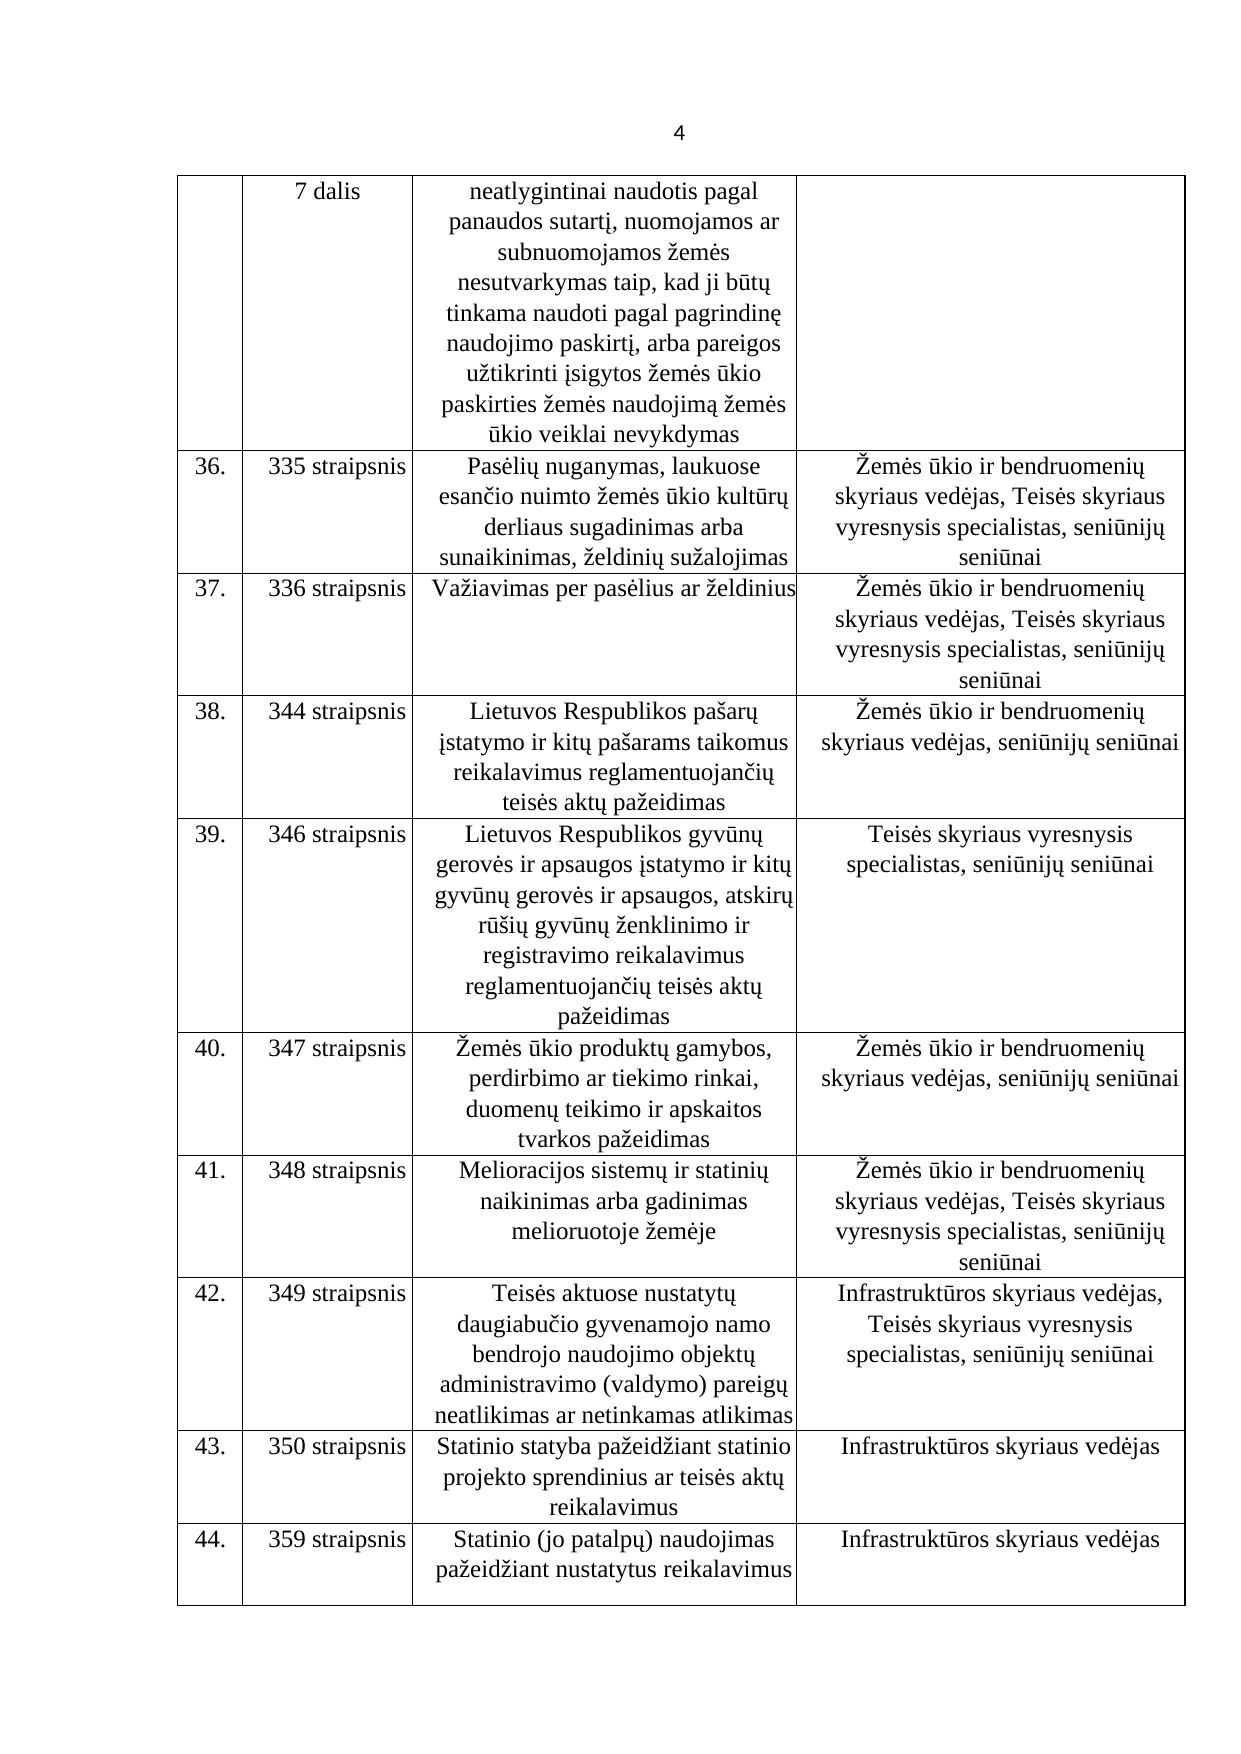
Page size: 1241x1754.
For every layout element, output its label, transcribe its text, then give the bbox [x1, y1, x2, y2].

table_cell Infrastruktūros skyriaus vedėjas [797, 1431, 1184, 1523]
table_cell Žemės ūkio ir bendruomenių skyriaus vedėjas, seniūnijų seniūnai [797, 1033, 1184, 1154]
table_cell Pasėlių nuganymas, laukuose esančio nuimto žemės ūkio kultūrų derliaus sugadinimas arba sunaikinimas, želdinių sužalojimas [413, 451, 796, 572]
table_cell Lietuvos Respublikos pašarų įstatymo ir kitų pašarams taikomus reikalavimus reglamentuojančių teisės aktų pažeidimas [413, 696, 796, 818]
table_cell neatlygintinai naudotis pagal panaudos sutartį, nuomojamos ar subnuomojamos žemės nesutvarkymas taip, kad ji būtų tinkama naudoti pagal pagrindinę naudojimo paskirtį, arba pareigos užtikrinti įsigytos žemės ūkio paskirties žemės naudojimą žemės ūkio veiklai nevykdymas [413, 176, 796, 450]
table_cell 36. [178, 451, 242, 572]
table_cell 40. [178, 1033, 242, 1154]
table_cell Važiavimas per pasėlius ar želdinius [413, 574, 796, 695]
table_cell Statinio statyba pažeidžiant statinio projekto sprendinius ar teisės aktų reikalavimus [413, 1431, 796, 1523]
table_cell Infrastruktūros skyriaus vedėjas [797, 1524, 1184, 1605]
table_cell [178, 176, 242, 450]
table_cell 344 straipsnis [243, 696, 412, 818]
table_cell 44. [178, 1524, 242, 1605]
table_cell Lietuvos Respublikos gyvūnų gerovės ir apsaugos įstatymo ir kitų gyvūnų gerovės ir apsaugos, atskirų rūšių gyvūnų ženklinimo ir registravimo reikalavimus reglamentuojančių teisės aktų pažeidimas [413, 819, 796, 1032]
table_cell 38. [178, 696, 242, 818]
table_cell 335 straipsnis [243, 451, 412, 572]
table_cell Infrastruktūros skyriaus vedėjas, Teisės skyriaus vyresnysis specialistas, seniūnijų seniūnai [797, 1278, 1184, 1430]
table_cell 43. [178, 1431, 242, 1523]
table_cell 37. [178, 574, 242, 695]
table_cell 359 straipsnis [243, 1524, 412, 1605]
table_cell 336 straipsnis [243, 574, 412, 695]
table_cell Žemės ūkio produktų gamybos, perdirbimo ar tiekimo rinkai, duomenų teikimo ir apskaitos tvarkos pažeidimas [413, 1033, 796, 1154]
table_cell Žemės ūkio ir bendruomenių skyriaus vedėjas, Teisės skyriaus vyresnysis specialistas, seniūnijų seniūnai [797, 574, 1184, 695]
table_cell Teisės aktuose nustatytų daugiabučio gyvenamojo namo bendrojo naudojimo objektų administravimo (valdymo) pareigų neatlikimas ar netinkamas atlikimas [413, 1278, 796, 1430]
table_cell 39. [178, 819, 242, 1032]
table_cell Žemės ūkio ir bendruomenių skyriaus vedėjas, Teisės skyriaus vyresnysis specialistas, seniūnijų seniūnai [797, 1156, 1184, 1277]
table_cell [797, 176, 1184, 450]
table_cell Statinio (jo patalpų) naudojimas pažeidžiant nustatytus reikalavimus [413, 1524, 796, 1605]
table_cell Žemės ūkio ir bendruomenių skyriaus vedėjas, Teisės skyriaus vyresnysis specialistas, seniūnijų seniūnai [797, 451, 1184, 572]
table_cell 346 straipsnis [243, 819, 412, 1032]
table_cell 350 straipsnis [243, 1431, 412, 1523]
table_cell 349 straipsnis [243, 1278, 412, 1430]
table_cell 347 straipsnis [243, 1033, 412, 1154]
table_cell Melioracijos sistemų ir statinių naikinimas arba gadinimas melioruotoje žemėje [413, 1156, 796, 1277]
table_cell Teisės skyriaus vyresnysis specialistas, seniūnijų seniūnai [797, 819, 1184, 1032]
table_cell 41. [178, 1156, 242, 1277]
table_cell 348 straipsnis [243, 1156, 412, 1277]
table_cell Žemės ūkio ir bendruomenių skyriaus vedėjas, seniūnijų seniūnai [797, 696, 1184, 818]
table_cell 7 dalis [243, 176, 412, 450]
table_cell 42. [178, 1278, 242, 1430]
